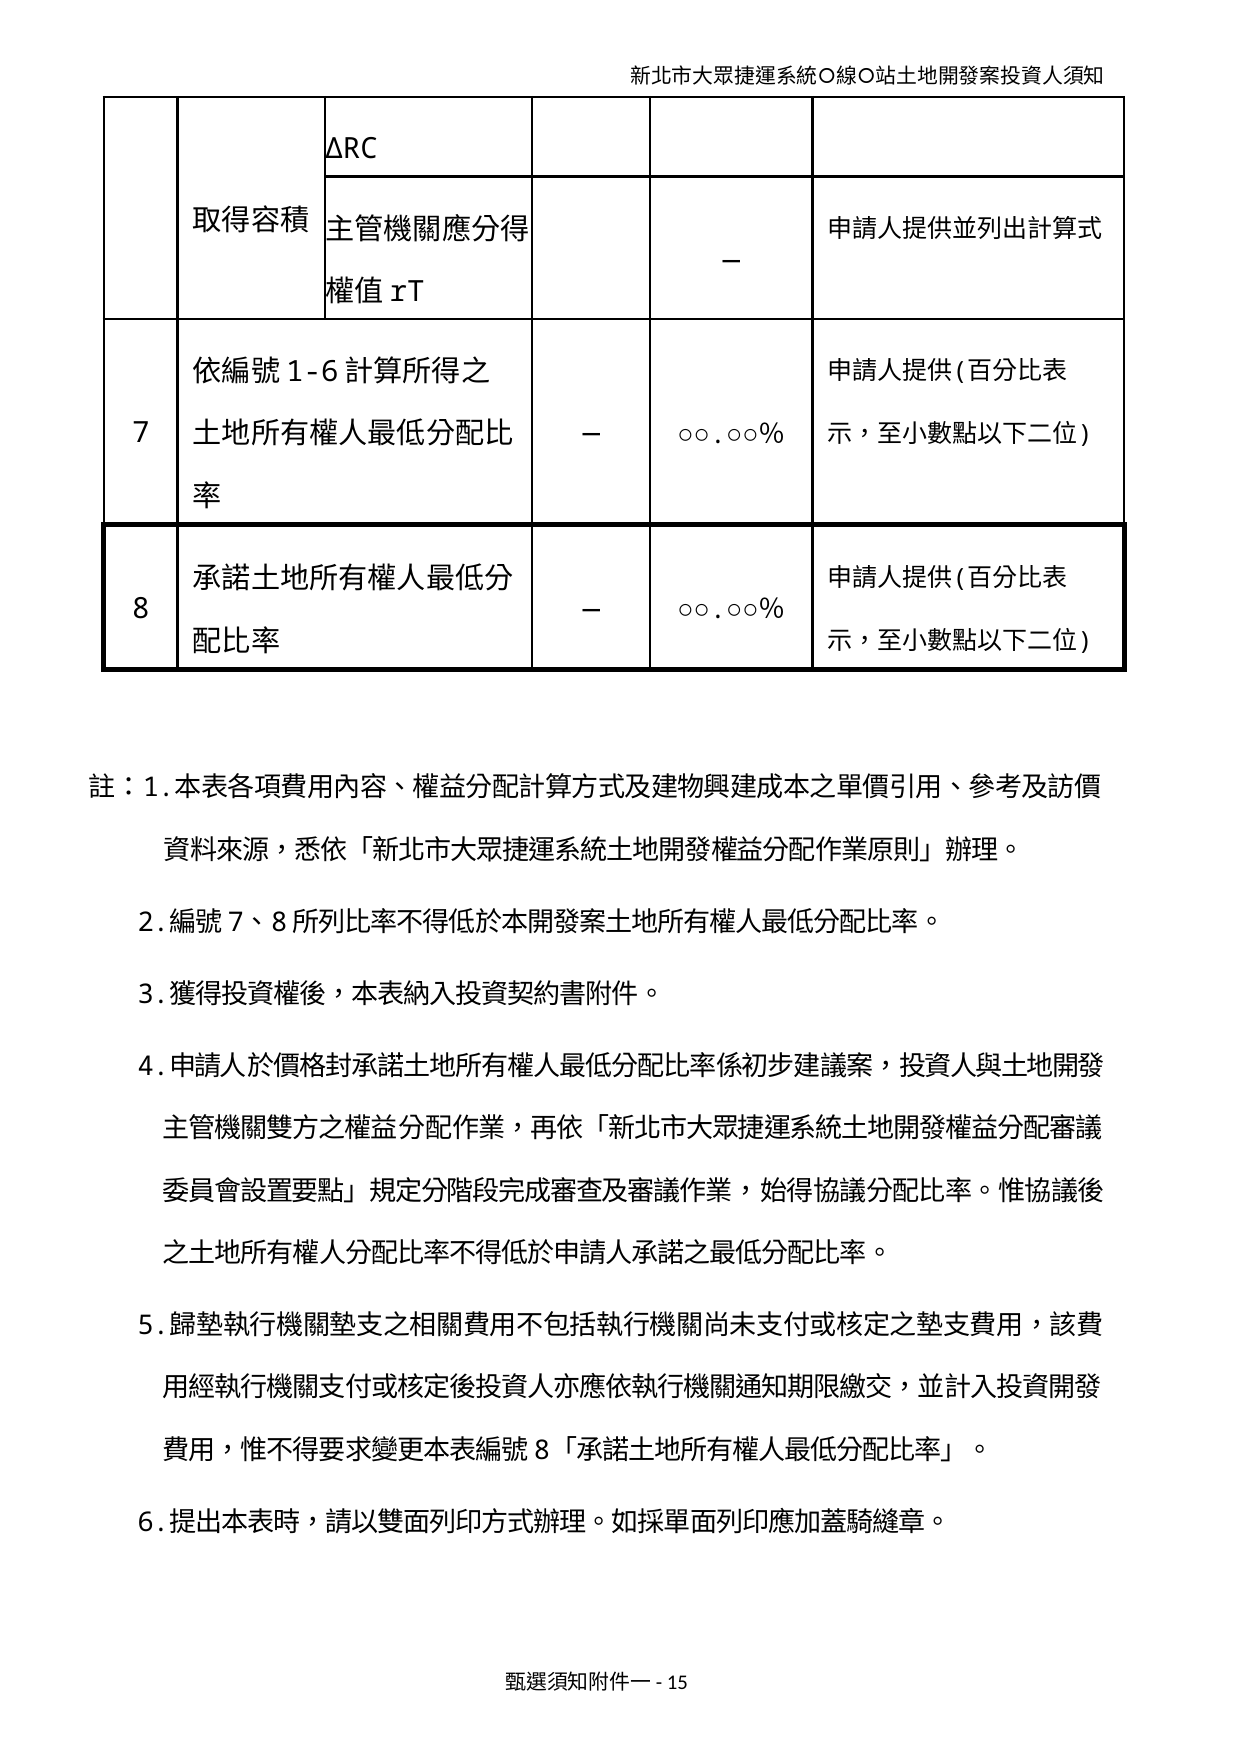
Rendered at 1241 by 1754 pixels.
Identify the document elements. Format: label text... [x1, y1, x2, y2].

table_cell 取得容積 [179, 98, 324, 317]
table_cell 7 [105, 320, 176, 522]
table_cell — [533, 527, 649, 667]
table_cell 依編號1-6計算所得之土地所有權人最低分配比率 [179, 320, 531, 522]
table_cell ○○.○○％ [651, 320, 811, 522]
table_cell [533, 178, 649, 317]
text 4.申請人於價格封承諾土地所有權人最低分配比率係初步建議案，投資人與土地開發主管機關雙方之權益分配作業，再依「新北市大眾捷運系統土地開發權益分配審議委員會設置要點」規定分階段完成審查及審議作業，始得協議分配比率。惟協議後之土地所有權人分配比率不得低於申請人承諾之最低分配比率。 [137, 1021, 1104, 1271]
table_cell [814, 98, 1123, 175]
table_cell 8 [106, 527, 176, 667]
table_cell ΔRC [326, 98, 531, 175]
table_cell 承諾土地所有權人最低分配比率 [179, 527, 531, 667]
table_cell [533, 98, 649, 175]
table_cell — [651, 178, 811, 317]
table_cell 申請人提供(百分比表示，至小數點以下二位) [814, 527, 1122, 667]
table_cell [651, 98, 811, 175]
text 6.提出本表時，請以雙面列印方式辦理。如採單面列印應加蓋騎縫章。 [137, 1478, 1104, 1540]
table_cell 主管機關應分得權值rT [326, 178, 531, 317]
text 註：1.本表各項費用內容、權益分配計算方式及建物興建成本之單價引用、參考及訪價資料來源，悉依「新北市大眾捷運系統土地開發權益分配作業原則」辦理。 [89, 743, 1104, 868]
table_cell — [533, 320, 649, 522]
table_cell [105, 98, 176, 317]
text 5.歸墊執行機關墊支之相關費用不包括執行機關尚未支付或核定之墊支費用，該費用經執行機關支付或核定後投資人亦應依執行機關通知期限繳交，並計入投資開發費用，惟不得要求變更本表編號8「承諾土地所有權人最低分配比率」。 [137, 1281, 1104, 1468]
table_cell 申請人提供(百分比表示，至小數點以下二位) [814, 320, 1123, 522]
table_cell 申請人提供並列出計算式 [814, 178, 1123, 317]
text 3.獲得投資權後，本表納入投資契約書附件。 [137, 949, 1104, 1012]
text 2.編號7、8所列比率不得低於本開發案土地所有權人最低分配比率。 [137, 878, 1104, 940]
table_cell ○○.○○％ [651, 527, 811, 667]
